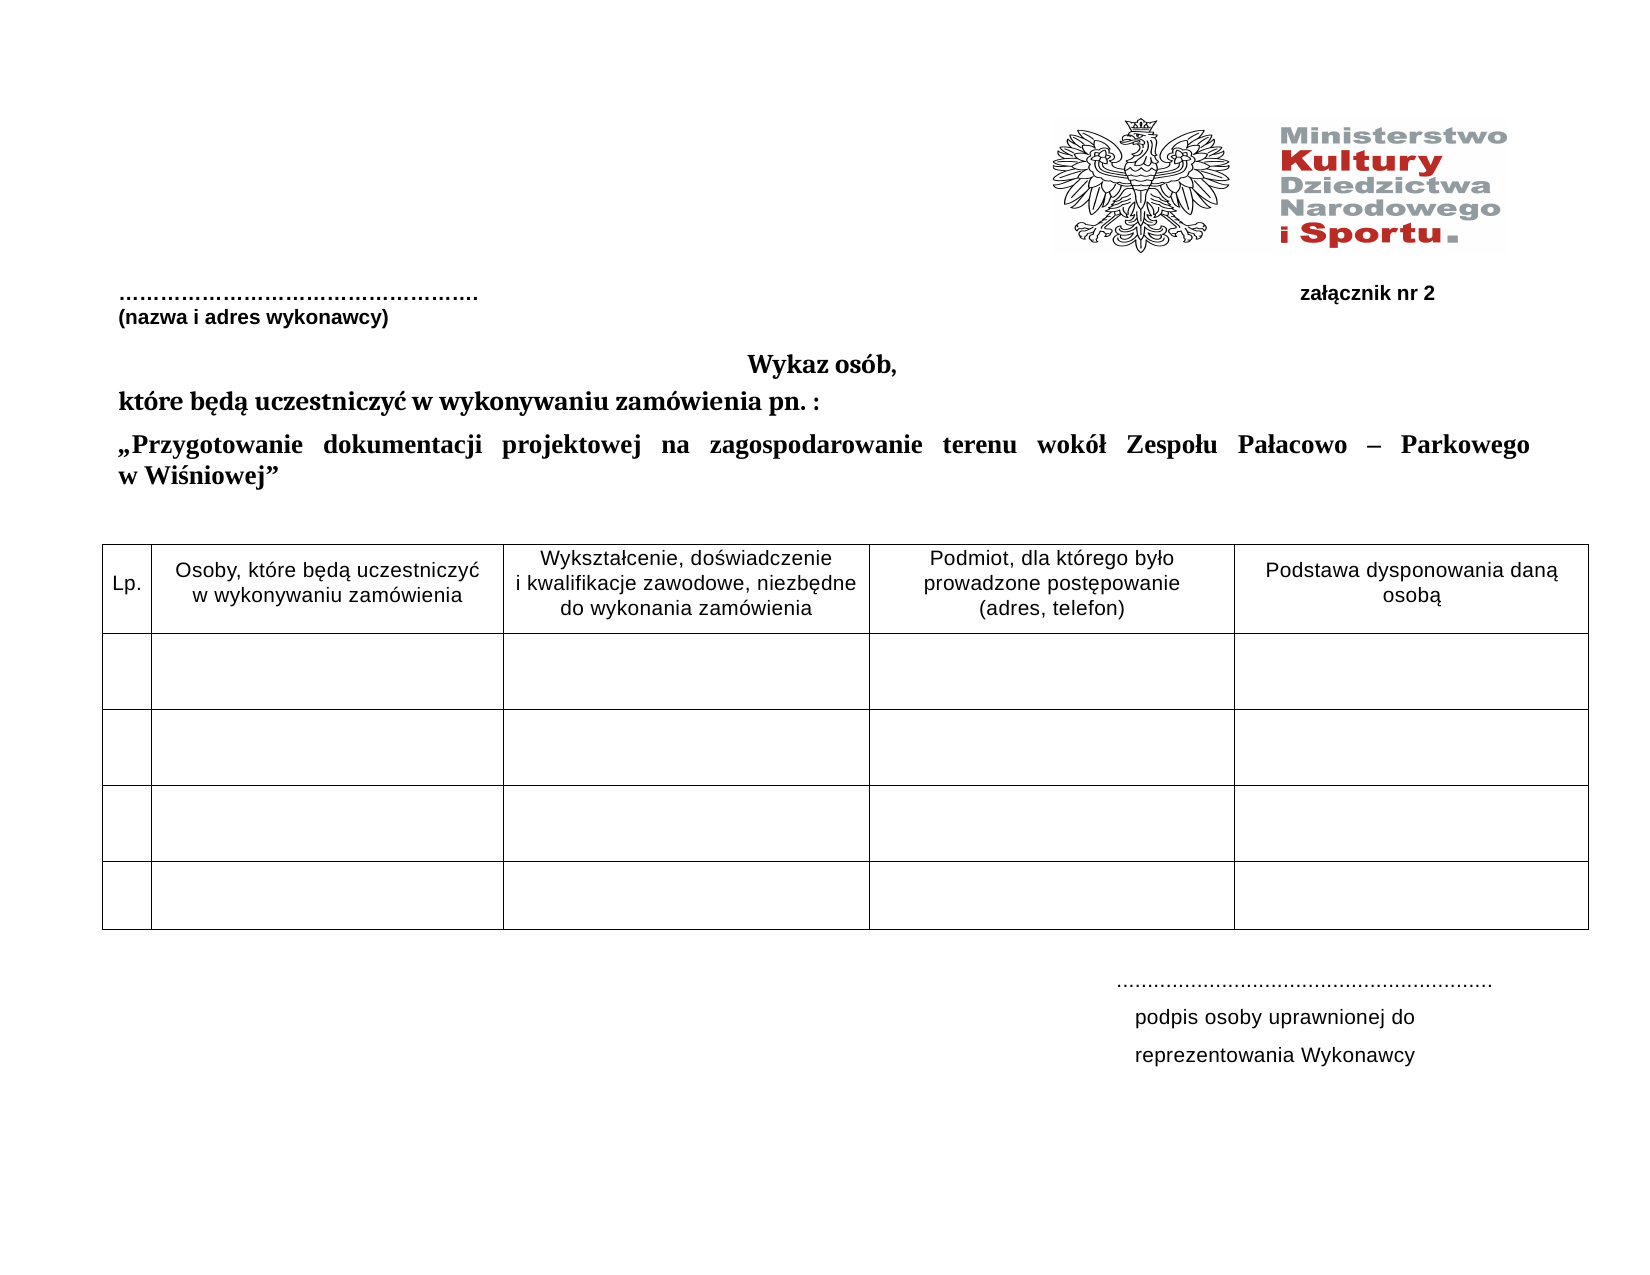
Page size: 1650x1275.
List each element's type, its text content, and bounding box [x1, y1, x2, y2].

table_cell [1235, 634, 1588, 709]
subtitle Wykaz osób, [118, 353, 1532, 378]
table_cell [870, 710, 1234, 785]
text reprezentowania Wykonawcy [1018, 1042, 1532, 1067]
table_cell [152, 862, 503, 928]
table_header Wykształcenie, doświadczenie i kwalifikacje zawodowe, niezbędne do wykonania zamówienia [504, 545, 869, 633]
table_cell [103, 786, 151, 861]
table_header Lp. [103, 545, 151, 633]
table_cell [152, 634, 503, 709]
table_cell [504, 862, 869, 928]
text „Przygotowanie dokumentacji projektowej na zagospodarowanie terenu wokół Zespołu Pałacowo – Parkowego w Wiśniowej” [118, 428, 1532, 490]
table_cell [103, 710, 151, 785]
table_cell [504, 786, 869, 861]
table_cell [870, 786, 1234, 861]
table_cell [504, 634, 869, 709]
table_cell [1235, 862, 1588, 928]
table_cell [152, 710, 503, 785]
table_cell [1235, 786, 1588, 861]
text (nazwa i adres wykonawcy) [118, 305, 1532, 329]
table_cell [103, 634, 151, 709]
table_cell [870, 634, 1234, 709]
table_header Osoby, które będą uczestniczyć w wykonywaniu zamówienia [152, 545, 503, 633]
table_cell [103, 862, 151, 928]
picture [1052, 118, 1507, 253]
subtitle które będą uczestniczyć w wykonywaniu zamówienia pn. : [118, 391, 1532, 416]
table_header Podstawa dysponowania daną osobą [1235, 545, 1588, 633]
text podpis osoby uprawnionej do [1018, 1004, 1532, 1029]
table_cell [1235, 710, 1588, 785]
table_header Podmiot, dla którego było prowadzone postępowanie (adres, telefon) [870, 545, 1234, 633]
table_cell [870, 862, 1234, 928]
table_cell [504, 710, 869, 785]
text ............................................................. [118, 967, 1532, 992]
text ……………………………………………. załącznik nr 2 [118, 281, 1532, 305]
table_cell [152, 786, 503, 861]
